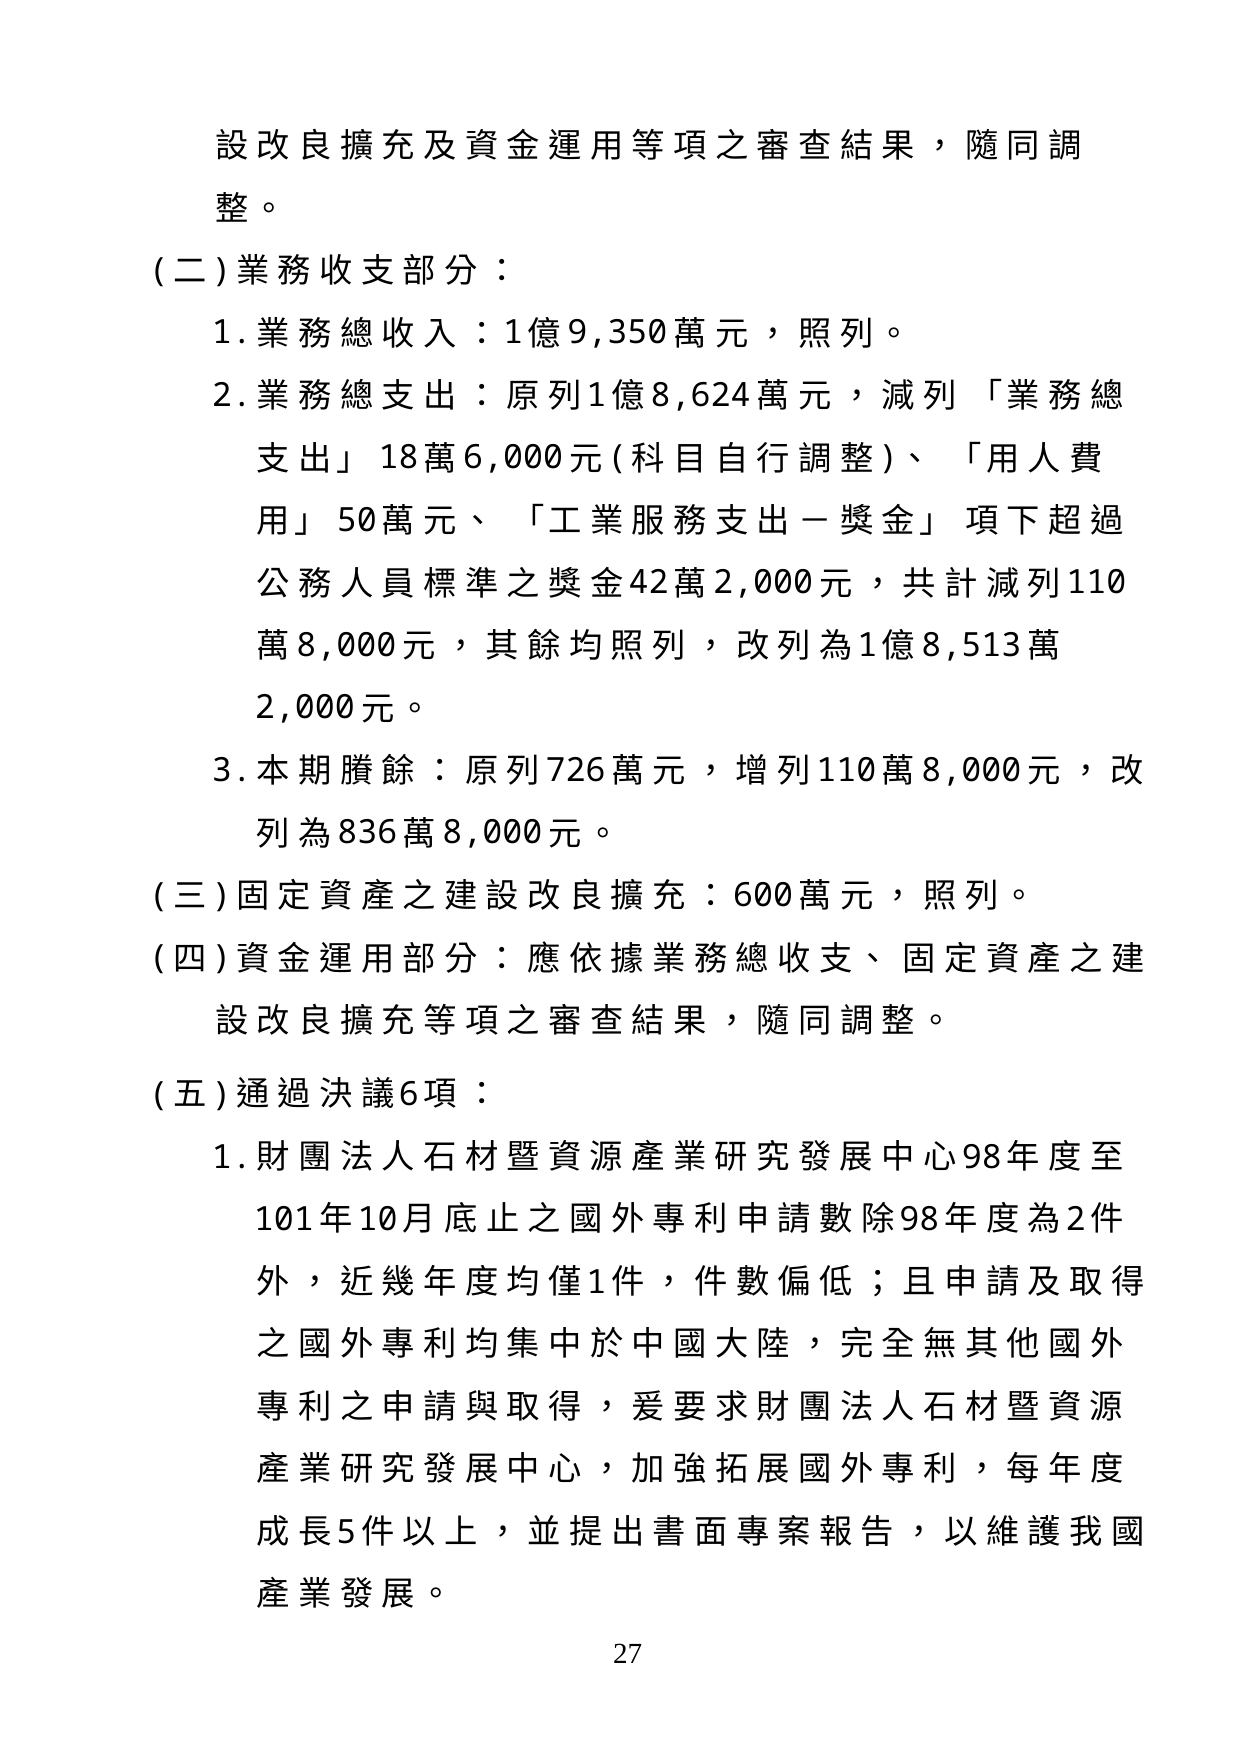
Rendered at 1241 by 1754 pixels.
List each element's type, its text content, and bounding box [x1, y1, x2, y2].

text 1.業務總收入：1億9,350萬元，照列。 [210, 300, 1148, 362]
text 3.本期賸餘：原列726萬元，增列110萬8,000元，改列為836萬8,000元。 [210, 737, 1148, 862]
text (四)資金運用部分：應依據業務總收支、固定資產之建設改良擴充等項之審查結果，隨同調整。 [141, 925, 1148, 1050]
text 設改良擴充及資金運用等項之審查結果，隨同調整。 [141, 112, 1148, 237]
text (五)通過決議6項： [141, 1050, 1148, 1112]
text (三)固定資產之建設改良擴充：600萬元，照列。 [141, 862, 1148, 925]
text 2.業務總支出：原列1億8,624萬元，減列「業務總支出」18萬6,000元(科目自行調整)、「用人費用」50萬元、「工業服務支出－獎金」項下超過公務人員標準之獎金42萬2,000元，共計減列110萬8,000元，其餘均照列，改列為1億8,513萬2,000元。 [210, 362, 1148, 737]
text (二)業務收支部分： [141, 237, 1148, 300]
text 1.財團法人石材暨資源產業研究發展中心98年度至101年10月底止之國外專利申請數除98年度為2件外，近幾年度均僅1件，件數偏低；且申請及取得之國外專利均集中於中國大陸，完全無其他國外專利之申請與取得，爰要求財團法人石材暨資源產業研究發展中心，加強拓展國外專利，每年度成長5件以上，並提出書面專案報告，以維護我國產業發展。 [210, 1112, 1148, 1612]
